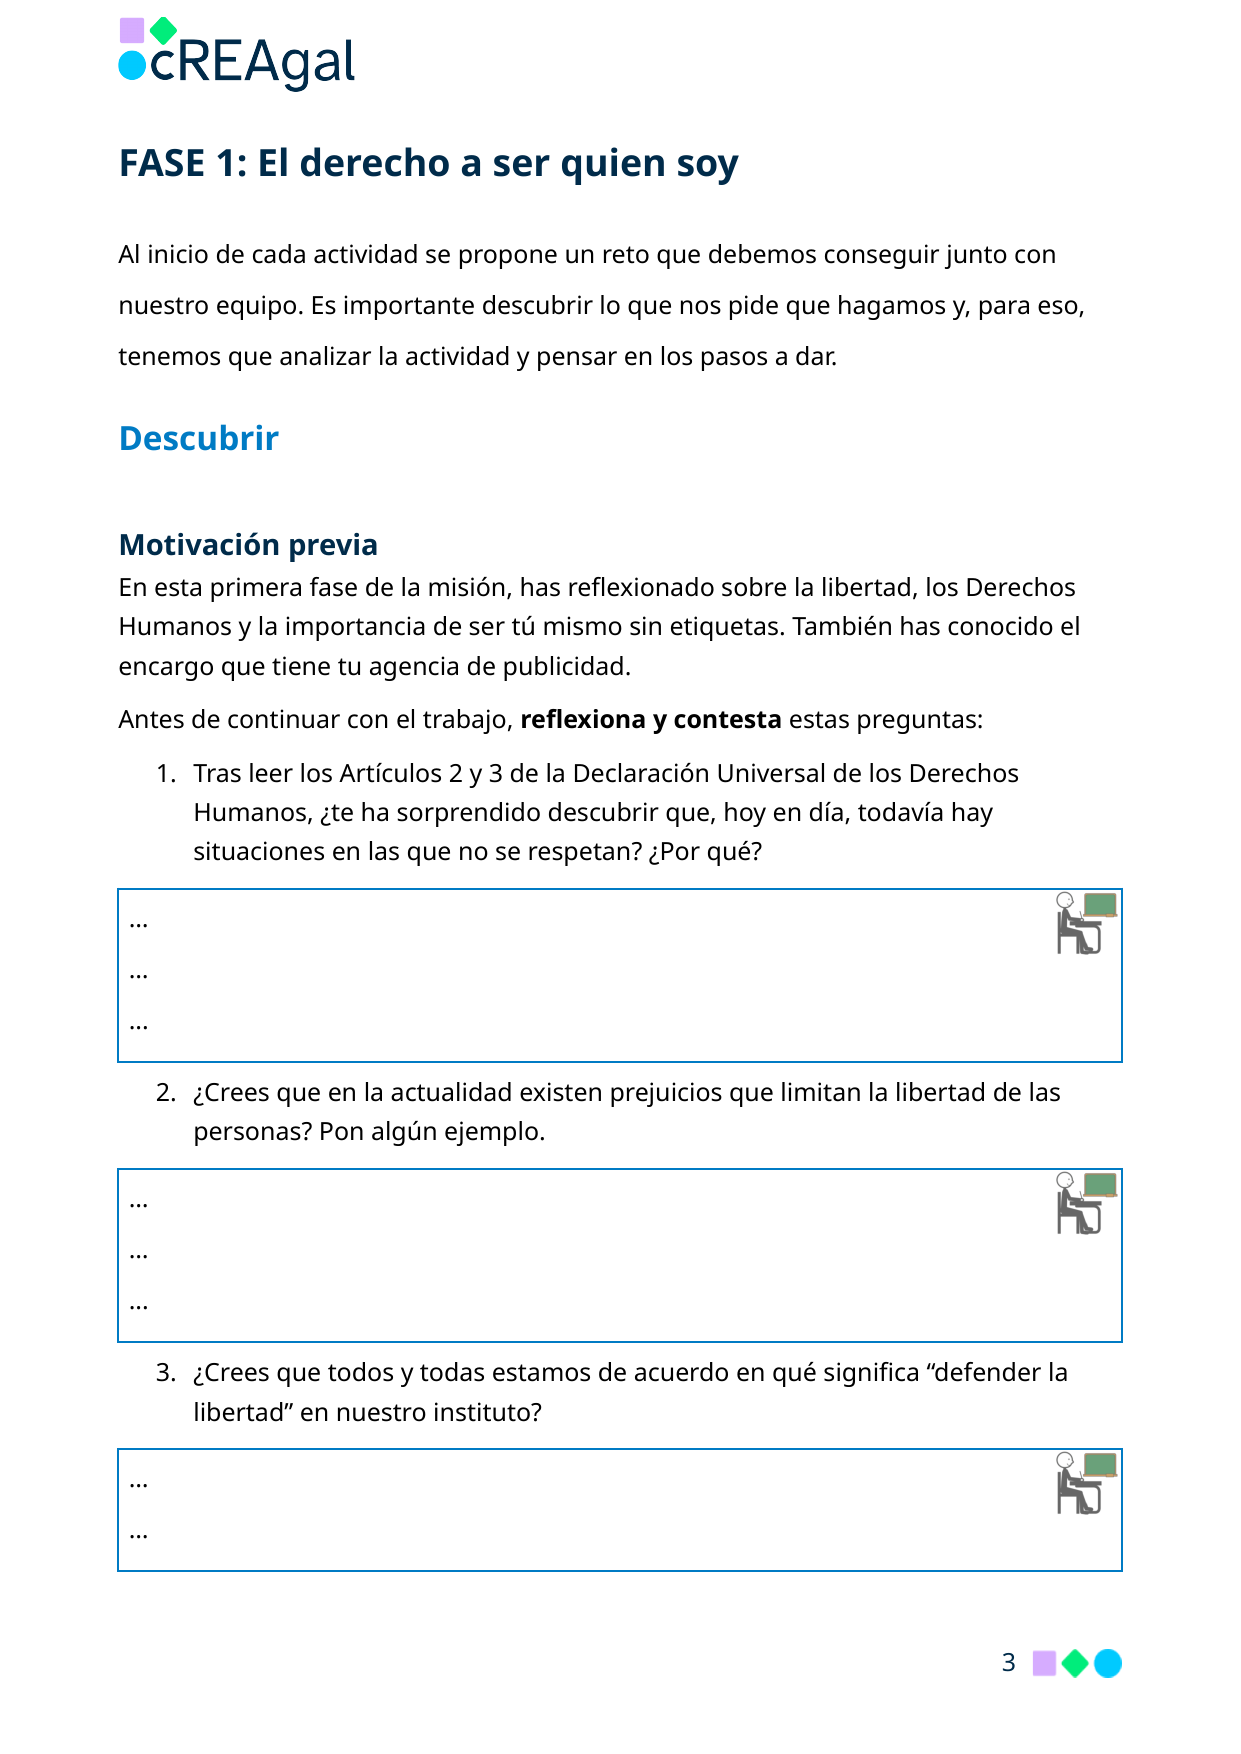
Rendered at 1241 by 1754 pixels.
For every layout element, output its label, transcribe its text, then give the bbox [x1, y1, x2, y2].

picture [118, 17, 355, 92]
subtitle FASE 1: El derecho a ser quien soy [118, 136, 1122, 187]
subtitle Motivación previa [118, 524, 1122, 564]
text Antes de continuar con el trabajo, reflexiona y contesta estas preguntas: [118, 702, 1122, 736]
table_header … … ... [119, 1170, 1121, 1341]
picture [1112, 1649, 1122, 1660]
text Al inicio de cada actividad se propone un reto que debemos conseguir junto con nuestro equipo. Es importante descubrir lo que nos pide que hagamos y, para eso, tenemos que analizar la actividad y pensar en los pasos a dar. [118, 236, 1122, 372]
picture [1032, 1649, 1105, 1678]
list Tras leer los Artículos 2 y 3 de la Declaración Universal de los Derechos Humanos, ¿te ha sorprendido descubrir que, hoy en día, todavía hay situaciones en las que no se respetan? ¿Por qué? [156, 756, 1122, 868]
table_header … … ... [119, 890, 1121, 1061]
picture [1111, 1666, 1122, 1678]
subtitle Descubrir [118, 414, 1122, 460]
list ¿Crees que en la actualidad existen prejuicios que limitan la libertad de las personas? Pon algún ejemplo. [156, 1075, 1122, 1148]
table_header … … [119, 1450, 1121, 1570]
list ¿Crees que todos y todas estamos de acuerdo en qué significa “defender la libertad” en nuestro instituto? [156, 1355, 1122, 1428]
text En esta primera fase de la misión, has reflexionado sobre la libertad, los Derechos Humanos y la importancia de ser tú mismo sin etiquetas. También has conocido el encargo que tiene tu agencia de publicidad. [118, 570, 1122, 682]
